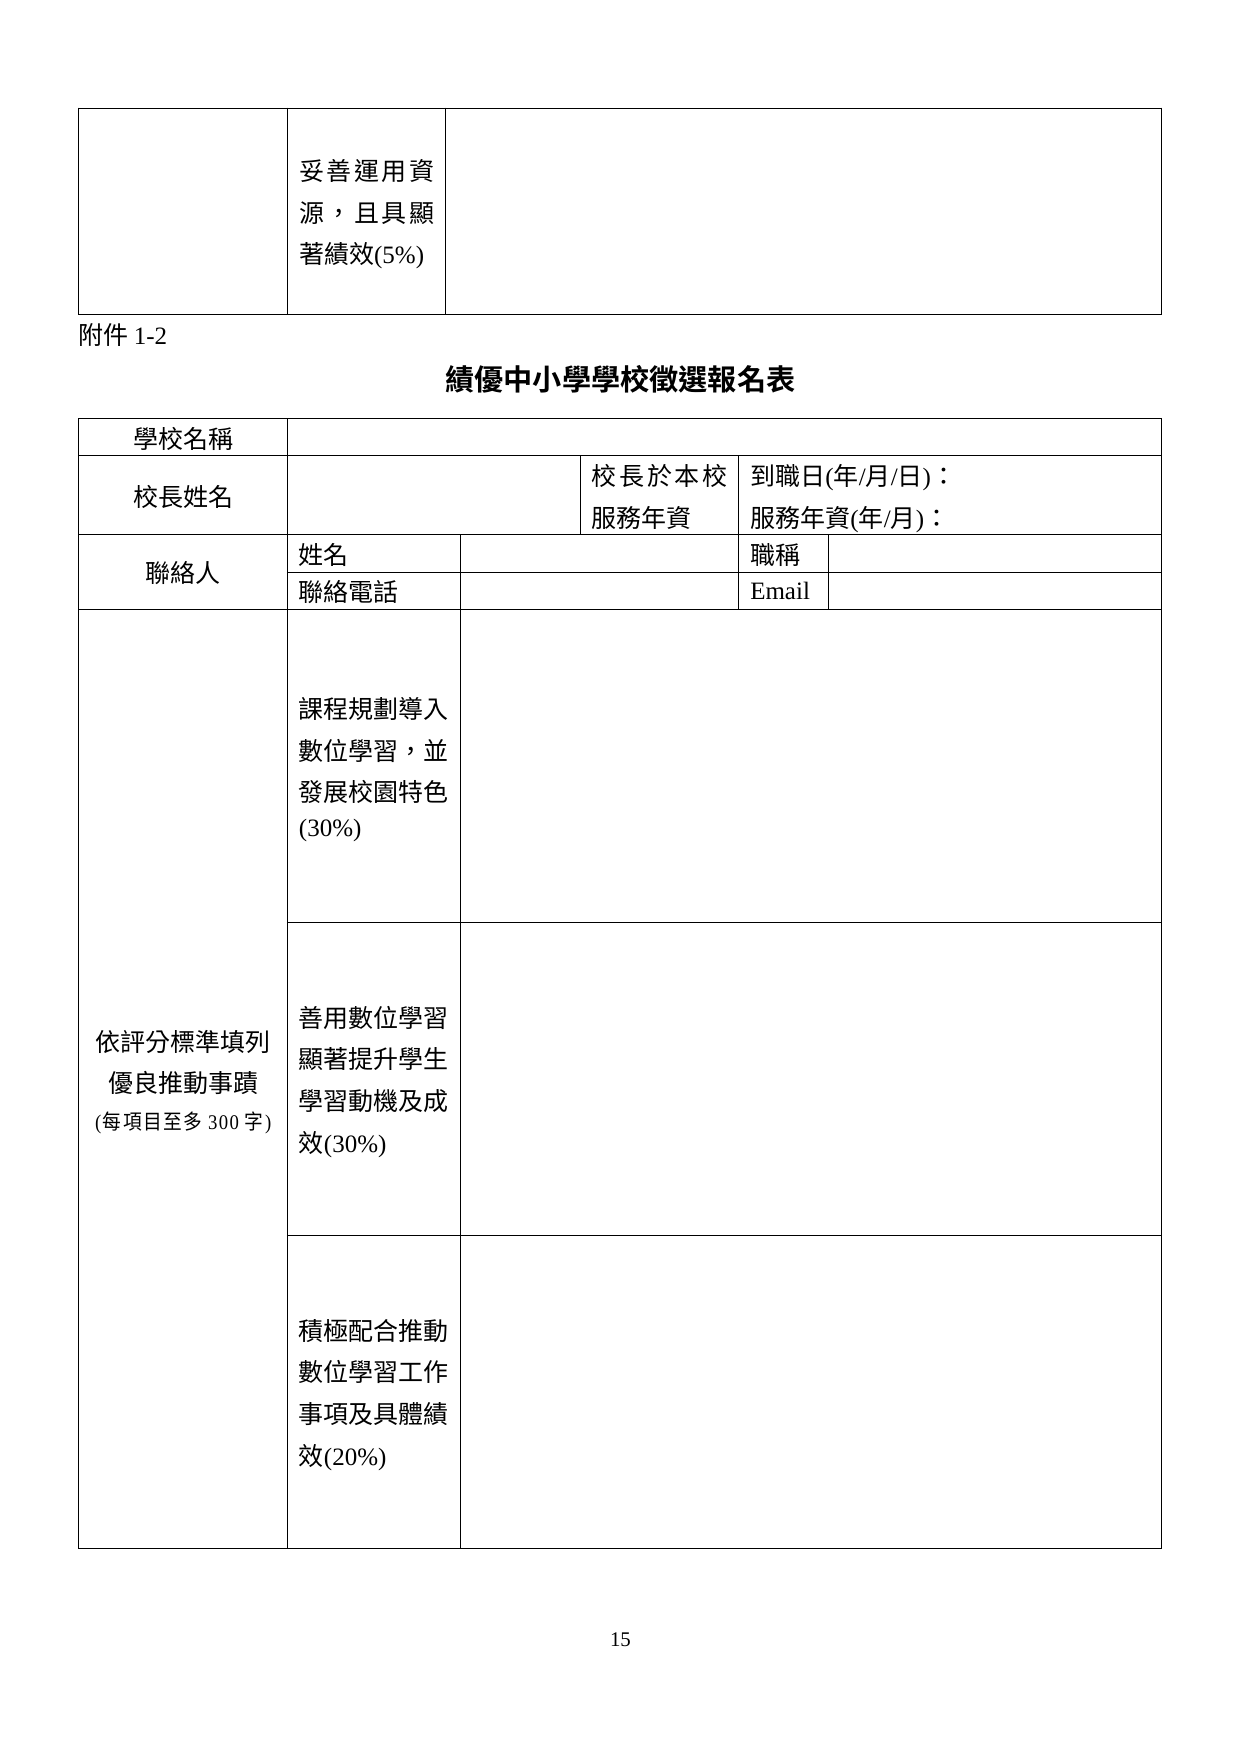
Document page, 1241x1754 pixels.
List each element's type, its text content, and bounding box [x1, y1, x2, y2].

table_cell [829, 535, 1161, 572]
table_cell 校長姓名 [79, 456, 287, 534]
table_cell 聯絡電話 [288, 573, 460, 609]
table_cell 校長於本校服務年資 [581, 456, 738, 534]
table_cell [461, 923, 1161, 1235]
table_cell [829, 573, 1161, 609]
table_cell [446, 109, 1161, 314]
table_cell Email [739, 573, 828, 609]
table_cell [461, 610, 1161, 922]
table_cell 課程規劃導入數位學習，並發展校園特色(30%) [288, 610, 460, 922]
table_cell 職稱 [739, 535, 828, 572]
text 附件1-2 [78, 315, 1162, 352]
table_cell 聯絡人 [79, 535, 287, 609]
table_cell 姓名 [288, 535, 460, 572]
table_cell 到職日(年/月/日)： 服務年資(年/月)： [739, 456, 1161, 534]
table_cell 依評分標準填列優良推動事蹟 (每項目至多300字) [79, 610, 287, 1548]
table_cell [461, 1236, 1161, 1548]
table_cell 善用數位學習顯著提升學生學習動機及成效(30%) [288, 923, 460, 1235]
table_header [288, 419, 1161, 455]
table_cell [288, 456, 580, 534]
table_cell [461, 535, 738, 572]
table_cell 積極配合推動數位學習工作事項及具體績效(20%) [288, 1236, 460, 1548]
table_cell [79, 109, 287, 314]
text 績優中小學學校徵選報名表 [78, 357, 1162, 399]
table_cell [461, 573, 738, 609]
table_header 學校名稱 [79, 419, 287, 455]
table_cell 妥善運用資源，且具顯著績效(5%) [288, 109, 445, 314]
